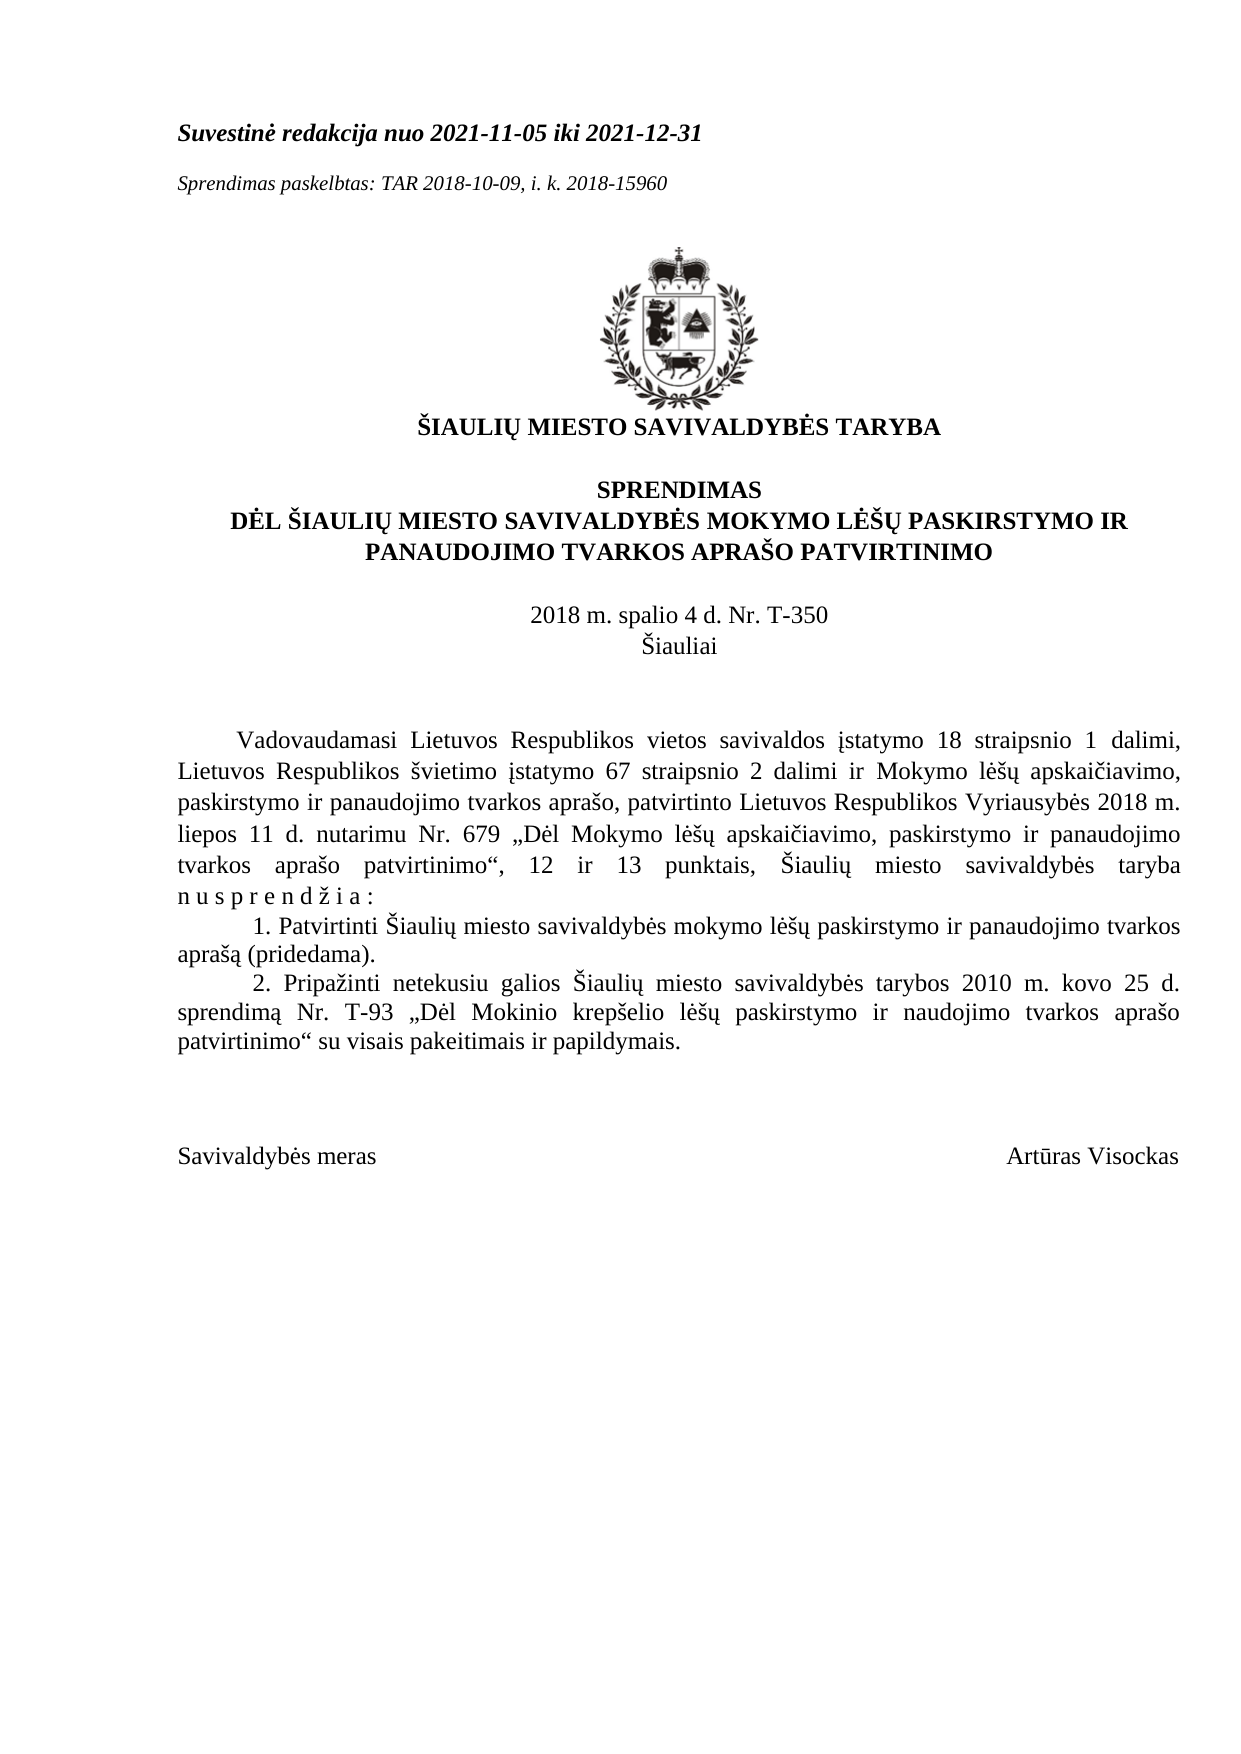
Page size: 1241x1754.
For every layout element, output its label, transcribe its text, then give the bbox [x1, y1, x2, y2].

text DĖL ŠIAULIŲ MIESTO SAVIVALDYBĖS MOKYMO LĖŠŲ PASKIRSTYMO IR PANAUDOJIMO TVARKOS APRAŠO PATVIRTINIMO [177, 504, 1181, 567]
text SPRENDIMAS [177, 473, 1181, 504]
text 1. Patvirtinti Šiaulių miesto savivaldybės mokymo lėšų paskirstymo ir panaudojimo tvarkos aprašą (pridedama). [177, 911, 1181, 968]
text Šiaulių miesto savivaldybės taryba [177, 411, 1181, 442]
text 2018 m. spalio 4 d. Nr. T-350 [177, 598, 1181, 629]
text Suvestinė redakcija nuo 2021-11-05 iki 2021-12-31 [177, 118, 1181, 147]
text 2. Pripažinti netekusiu galios Šiaulių miesto savivaldybės tarybos 2010 m. kovo 25 d. sprendimą Nr. T-93 „Dėl Mokinio krepšelio lėšų paskirstymo ir naudojimo tvarkos aprašo patvirtinimo“ su visais pakeitimais ir papildymais. [177, 968, 1181, 1054]
text Sprendimas paskelbtas: TAR 2018-10-09, i. k. 2018-15960 [177, 171, 1181, 195]
text Šiauliai [177, 629, 1181, 661]
text Vadovaudamasi Lietuvos Respublikos vietos savivaldos įstatymo 18 straipsnio 1 dalimi, Lietuvos Respublikos švietimo įstatymo 67 straipsnio 2 dalimi ir Mokymo lėšų apskaičiavimo, paskirstymo ir panaudojimo tvarkos aprašo, patvirtinto Lietuvos Respublikos Vyriausybės 2018 m. liepos 11 d. nutarimu Nr. 679 „Dėl Mokymo lėšų apskaičiavimo, paskirstymo ir panaudojimo tvarkos aprašo patvirtinimo“, 12 ir 13 punktais, Šiaulių miesto savivaldybės taryba nusprendžia: [177, 723, 1181, 911]
text Savivaldybės meras Artūras Visockas [177, 1141, 1181, 1169]
